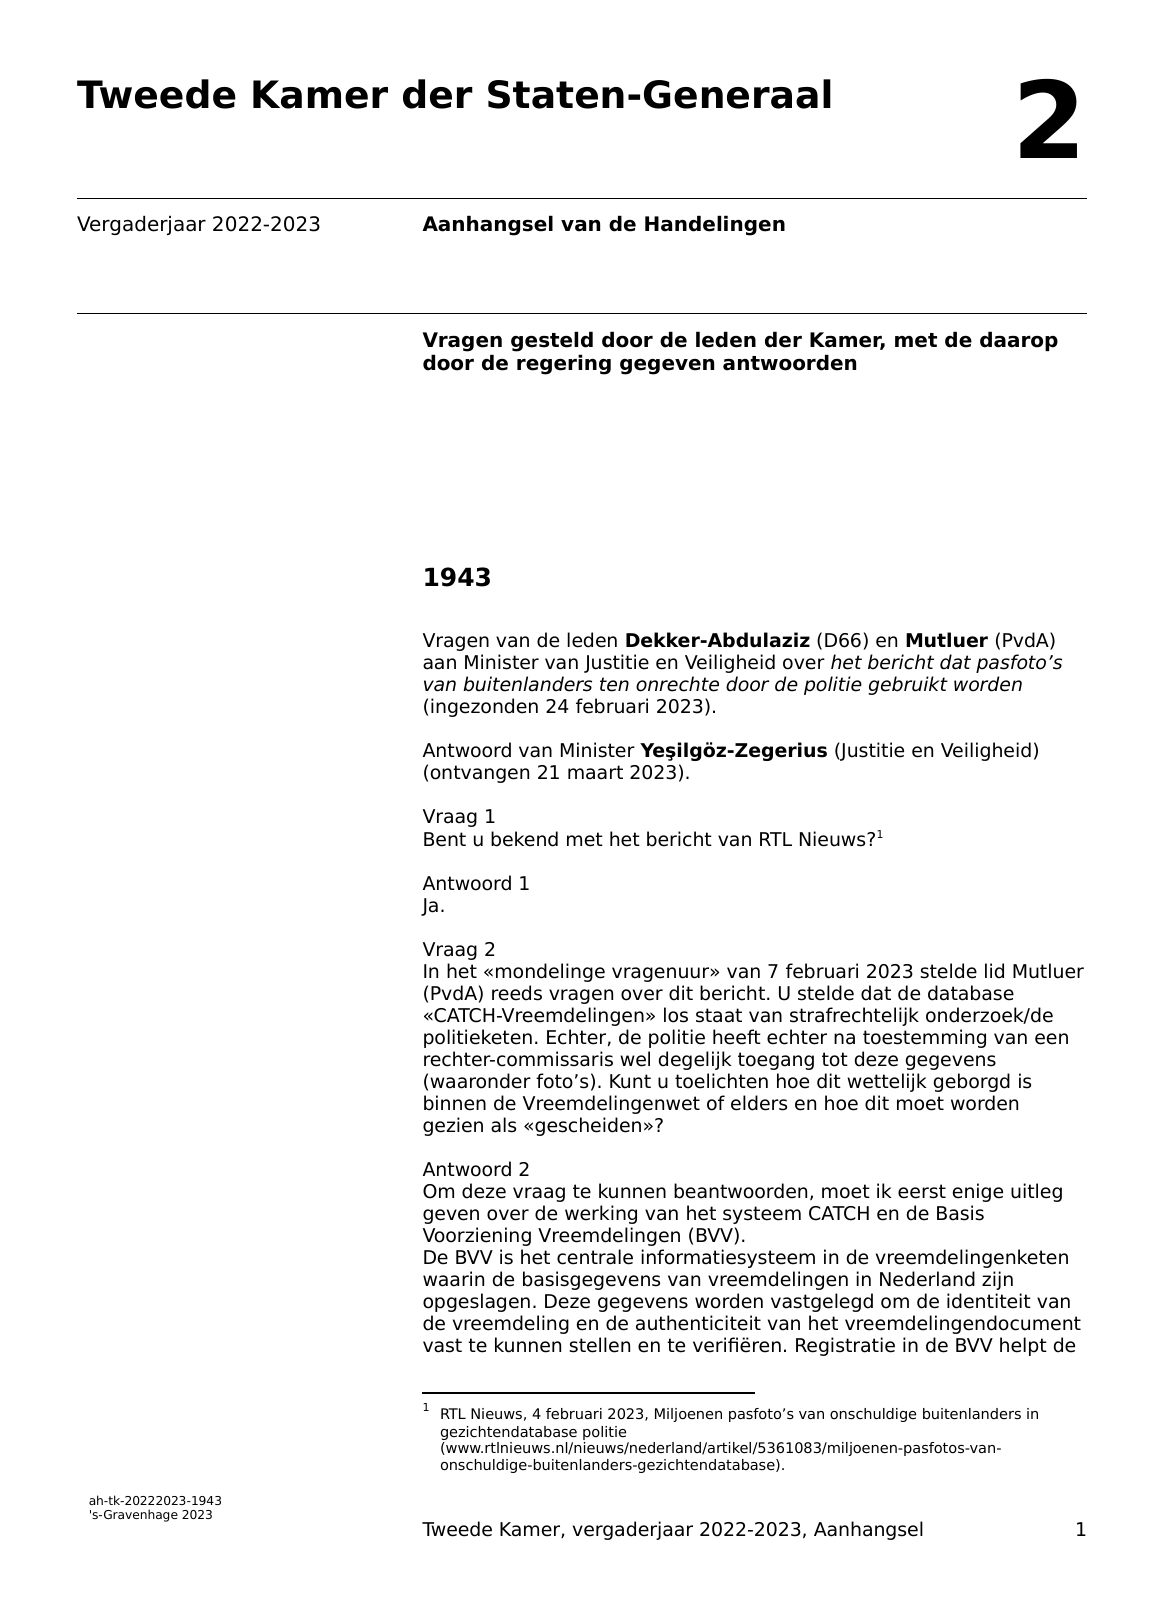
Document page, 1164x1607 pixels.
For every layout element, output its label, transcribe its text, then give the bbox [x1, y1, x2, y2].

table_cell Vragen gesteld door de leden der Kamer, met de daarop door de regering gegeven antwoorden [422, 314, 1087, 375]
text In het «mondelinge vragenuur» van 7 februari 2023 stelde lid Mutluer (PvdA) reeds vragen over dit bericht. U stelde dat de database «CATCH-Vreemdelingen» los staat van strafrechtelijk onderzoek/de politieketen. Echter, de politie heeft echter na toestemming van een rechter-commissaris wel degelijk toegang tot deze gegevens (waaronder foto’s). Kunt u toelichten hoe dit wettelijk geborgd is binnen de Vreemdelingenwet of elders en hoe dit moet worden gezien als «gescheiden»? [422, 961, 1087, 1137]
text Ja. [422, 894, 1087, 917]
text RTL Nieuws, 4 februari 2023, Miljoenen pasfoto’s van onschuldige buitenlanders in gezichtendatabase politie (www.rtlnieuws.nl/nieuws/nederland/artikel/5361083/miljoenen-pasfotos-van-onschuldige-buitenlanders-gezichtendatabase). [422, 1402, 1087, 1474]
text Antwoord van Minister Yeşilgöz-Zegerius (Justitie en Veiligheid) (ontvangen 21 maart 2023). [422, 740, 1087, 784]
text De BVV is het centrale informatiesysteem in de vreemdelingenketen waarin de basisgegevens van vreemdelingen in Nederland zijn opgeslagen. Deze gegevens worden vastgelegd om de identiteit van de vreemdeling en de authenticiteit van het vreemdelingendocument vast te kunnen stellen en te verifiëren. Registratie in de BVV helpt de [422, 1247, 1087, 1357]
text Vragen van de leden Dekker-Abdulaziz (D66) en Mutluer (PvdA) aan Minister van Justitie en Veiligheid over het bericht dat pasfoto’s van buitenlanders ten onrechte door de politie gebruikt worden (ingezonden 24 februari 2023). [422, 630, 1087, 718]
table_header 2 [886, 59, 1087, 198]
table_cell Vergaderjaar 2022-2023 [77, 199, 422, 313]
text Antwoord 1 [422, 873, 1087, 894]
text Bent u bekend met het bericht van RTL Nieuws? [422, 828, 1087, 850]
text Vraag 2 [422, 939, 1087, 961]
text 1943 [422, 563, 1087, 592]
table_cell Aanhangsel van de Handelingen [422, 199, 1087, 313]
text Antwoord 2 [422, 1159, 1087, 1181]
text 's-Gravenhage 2023 [88, 1508, 323, 1522]
table_cell [77, 314, 422, 375]
text Vraag 1 [422, 806, 1087, 828]
text ah-tk-20222023-1943 [88, 1494, 323, 1508]
text Om deze vraag te kunnen beantwoorden, moet ik eerst enige uitleg geven over de werking van het systeem CATCH en de Basis Voorziening Vreemdelingen (BVV). [422, 1181, 1087, 1247]
table_header Tweede Kamer der Staten-Generaal [77, 59, 886, 198]
